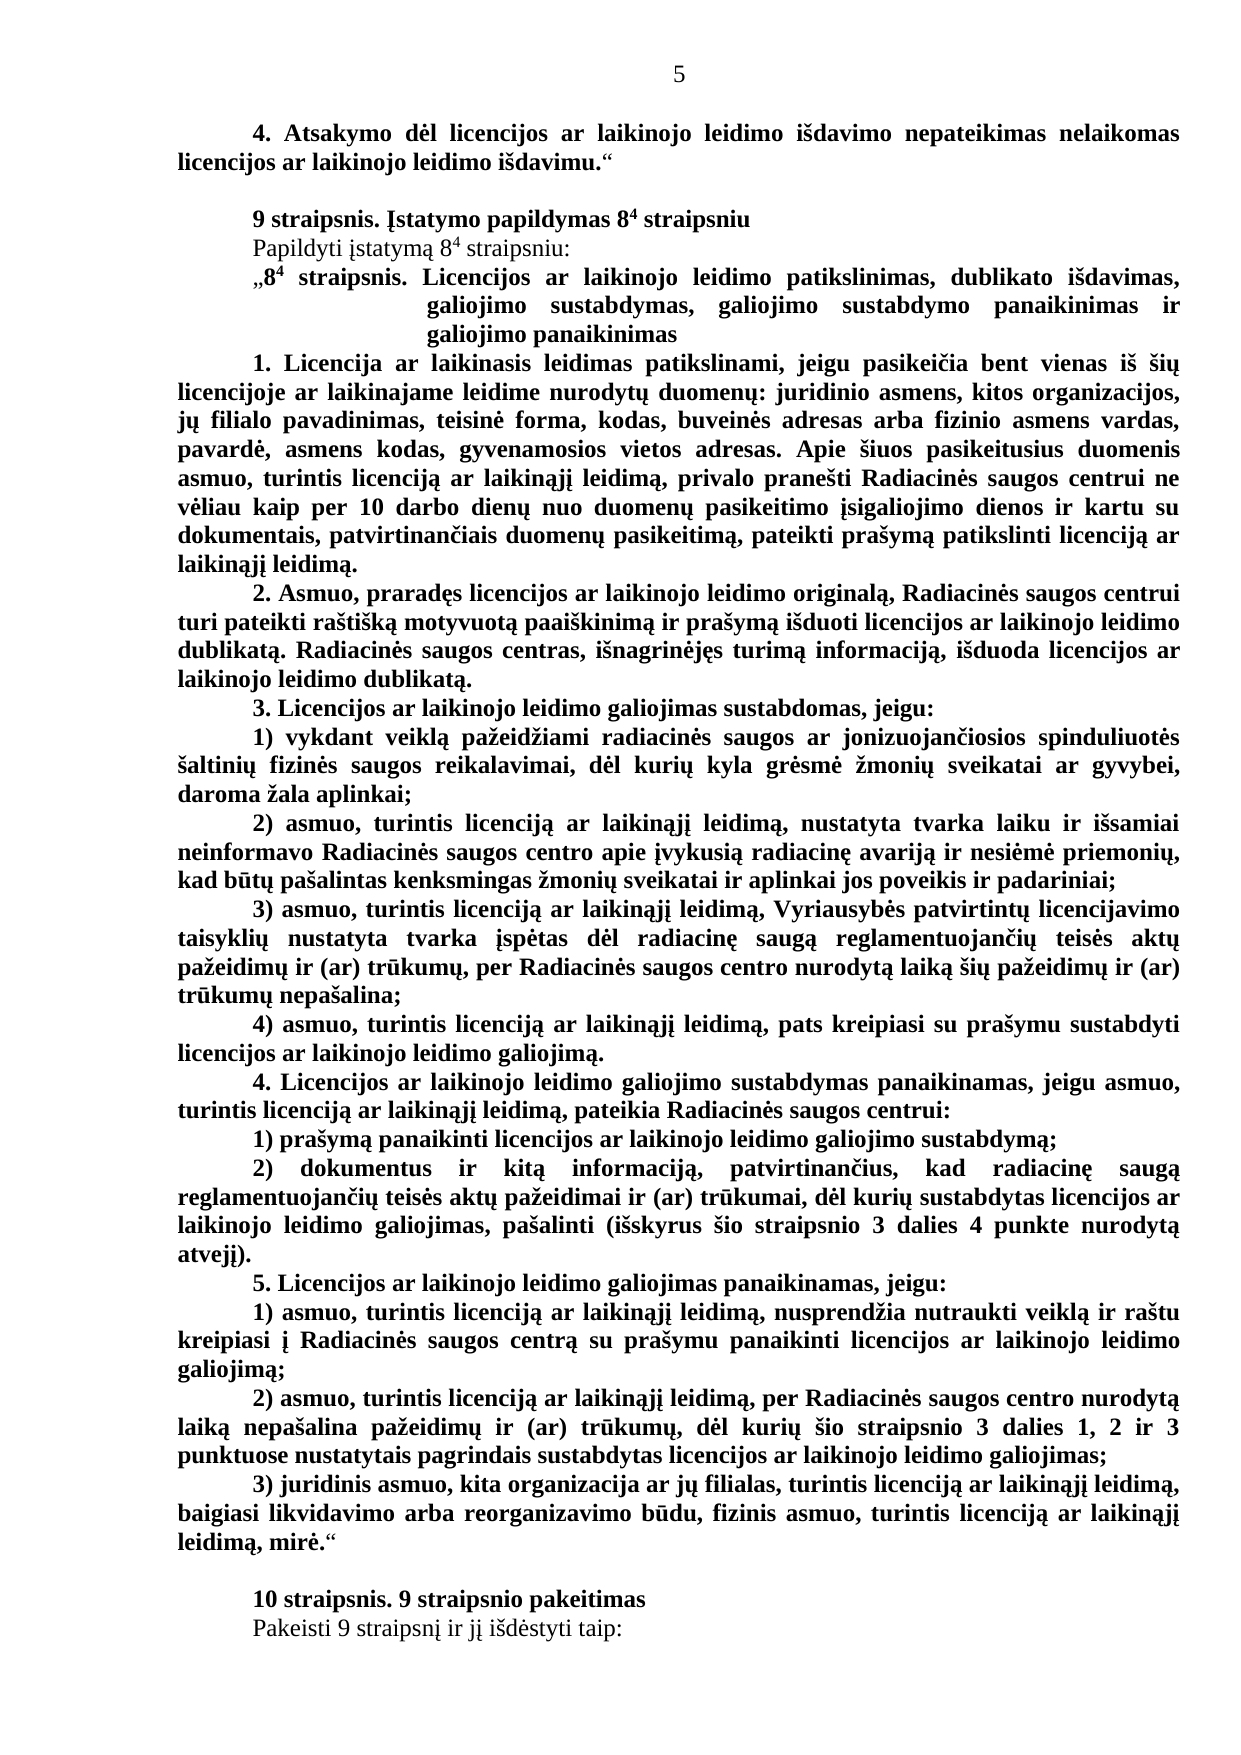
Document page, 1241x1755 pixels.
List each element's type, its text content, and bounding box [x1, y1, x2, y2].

text 1. Licencija ar laikinasis leidimas patikslinami, jeigu pasikeičia bent vienas iš šių licencijoje ar laikinajame leidime nurodytų duomenų: juridinio asmens, kitos organizacijos, jų filialo pavadinimas, teisinė forma, kodas, buveinės adresas arba fizinio asmens vardas, pavardė, asmens kodas, gyvenamosios vietos adresas. Apie šiuos pasikeitusius duomenis asmuo, turintis licenciją ar laikinąjį leidimą, privalo pranešti Radiacinės saugos centrui ne vėliau kaip per 10 darbo dienų nuo duomenų pasikeitimo įsigaliojimo dienos ir kartu su dokumentais, patvirtinančiais duomenų pasikeitimą, pateikti prašymą patikslinti licenciją ar laikinąjį leidimą. [177, 348, 1181, 578]
text 9 straipsnis. Įstatymo papildymas 84 straipsniu [177, 204, 1181, 233]
text „84 straipsnis. Licencijos ar laikinojo leidimo patikslinimas, dublikato išdavimas, galiojimo sustabdymas, galiojimo sustabdymo panaikinimas ir galiojimo panaikinimas [252, 262, 1181, 348]
text 2) dokumentus ir kitą informaciją, patvirtinančius, kad radiacinę saugą reglamentuojančių teisės aktų pažeidimai ir (ar) trūkumai, dėl kurių sustabdytas licencijos ar laikinojo leidimo galiojimas, pašalinti (išskyrus šio straipsnio 3 dalies 4 punkte nurodytą atvejį). [177, 1153, 1181, 1268]
text Papildyti įstatymą 84 straipsniu: [177, 233, 1181, 262]
text 4) asmuo, turintis licenciją ar laikinąjį leidimą, pats kreipiasi su prašymu sustabdyti licencijos ar laikinojo leidimo galiojimą. [177, 1009, 1181, 1067]
text 4. Atsakymo dėl licencijos ar laikinojo leidimo išdavimo nepateikimas nelaikomas licencijos ar laikinojo leidimo išdavimu.“ [177, 118, 1181, 176]
text 2. Asmuo, praradęs licencijos ar laikinojo leidimo originalą, Radiacinės saugos centrui turi pateikti raštišką motyvuotą paaiškinimą ir prašymą išduoti licencijos ar laikinojo leidimo dublikatą. Radiacinės saugos centras, išnagrinėjęs turimą informaciją, išduoda licencijos ar laikinojo leidimo dublikatą. [177, 578, 1181, 693]
text 2) asmuo, turintis licenciją ar laikinąjį leidimą, nustatyta tvarka laiku ir išsamiai neinformavo Radiacinės saugos centro apie įvykusią radiacinę avariją ir nesiėmė priemonių, kad būtų pašalintas kenksmingas žmonių sveikatai ir aplinkai jos poveikis ir padariniai; [177, 808, 1181, 894]
text 1) vykdant veiklą pažeidžiami radiacinės saugos ar jonizuojančiosios spinduliuotės šaltinių fizinės saugos reikalavimai, dėl kurių kyla grėsmė žmonių sveikatai ar gyvybei, daroma žala aplinkai; [177, 722, 1181, 808]
text 1) prašymą panaikinti licencijos ar laikinojo leidimo galiojimo sustabdymą; [177, 1124, 1181, 1153]
text 2) asmuo, turintis licenciją ar laikinąjį leidimą, per Radiacinės saugos centro nurodytą laiką nepašalina pažeidimų ir (ar) trūkumų, dėl kurių šio straipsnio 3 dalies 1, 2 ir 3 punktuose nustatytais pagrindais sustabdytas licencijos ar laikinojo leidimo galiojimas; [177, 1383, 1181, 1469]
text Pakeisti 9 straipsnį ir jį išdėstyti taip: [177, 1613, 1181, 1642]
text 3) asmuo, turintis licenciją ar laikinąjį leidimą, Vyriausybės patvirtintų licencijavimo taisyklių nustatyta tvarka įspėtas dėl radiacinę saugą reglamentuojančių teisės aktų pažeidimų ir (ar) trūkumų, per Radiacinės saugos centro nurodytą laiką šių pažeidimų ir (ar) trūkumų nepašalina; [177, 894, 1181, 1009]
text 4. Licencijos ar laikinojo leidimo galiojimo sustabdymas panaikinamas, jeigu asmuo, turintis licenciją ar laikinąjį leidimą, pateikia Radiacinės saugos centrui: [177, 1067, 1181, 1124]
text 1) asmuo, turintis licenciją ar laikinąjį leidimą, nusprendžia nutraukti veiklą ir raštu kreipiasi į Radiacinės saugos centrą su prašymu panaikinti licencijos ar laikinojo leidimo galiojimą; [177, 1297, 1181, 1383]
text 5. Licencijos ar laikinojo leidimo galiojimas panaikinamas, jeigu: [177, 1268, 1181, 1297]
text 3. Licencijos ar laikinojo leidimo galiojimas sustabdomas, jeigu: [177, 693, 1181, 722]
text 10 straipsnis. 9 straipsnio pakeitimas [177, 1584, 1181, 1613]
text 3) juridinis asmuo, kita organizacija ar jų filialas, turintis licenciją ar laikinąjį leidimą, baigiasi likvidavimo arba reorganizavimo būdu, fizinis asmuo, turintis licenciją ar laikinąjį leidimą, mirė.“ [177, 1469, 1181, 1556]
